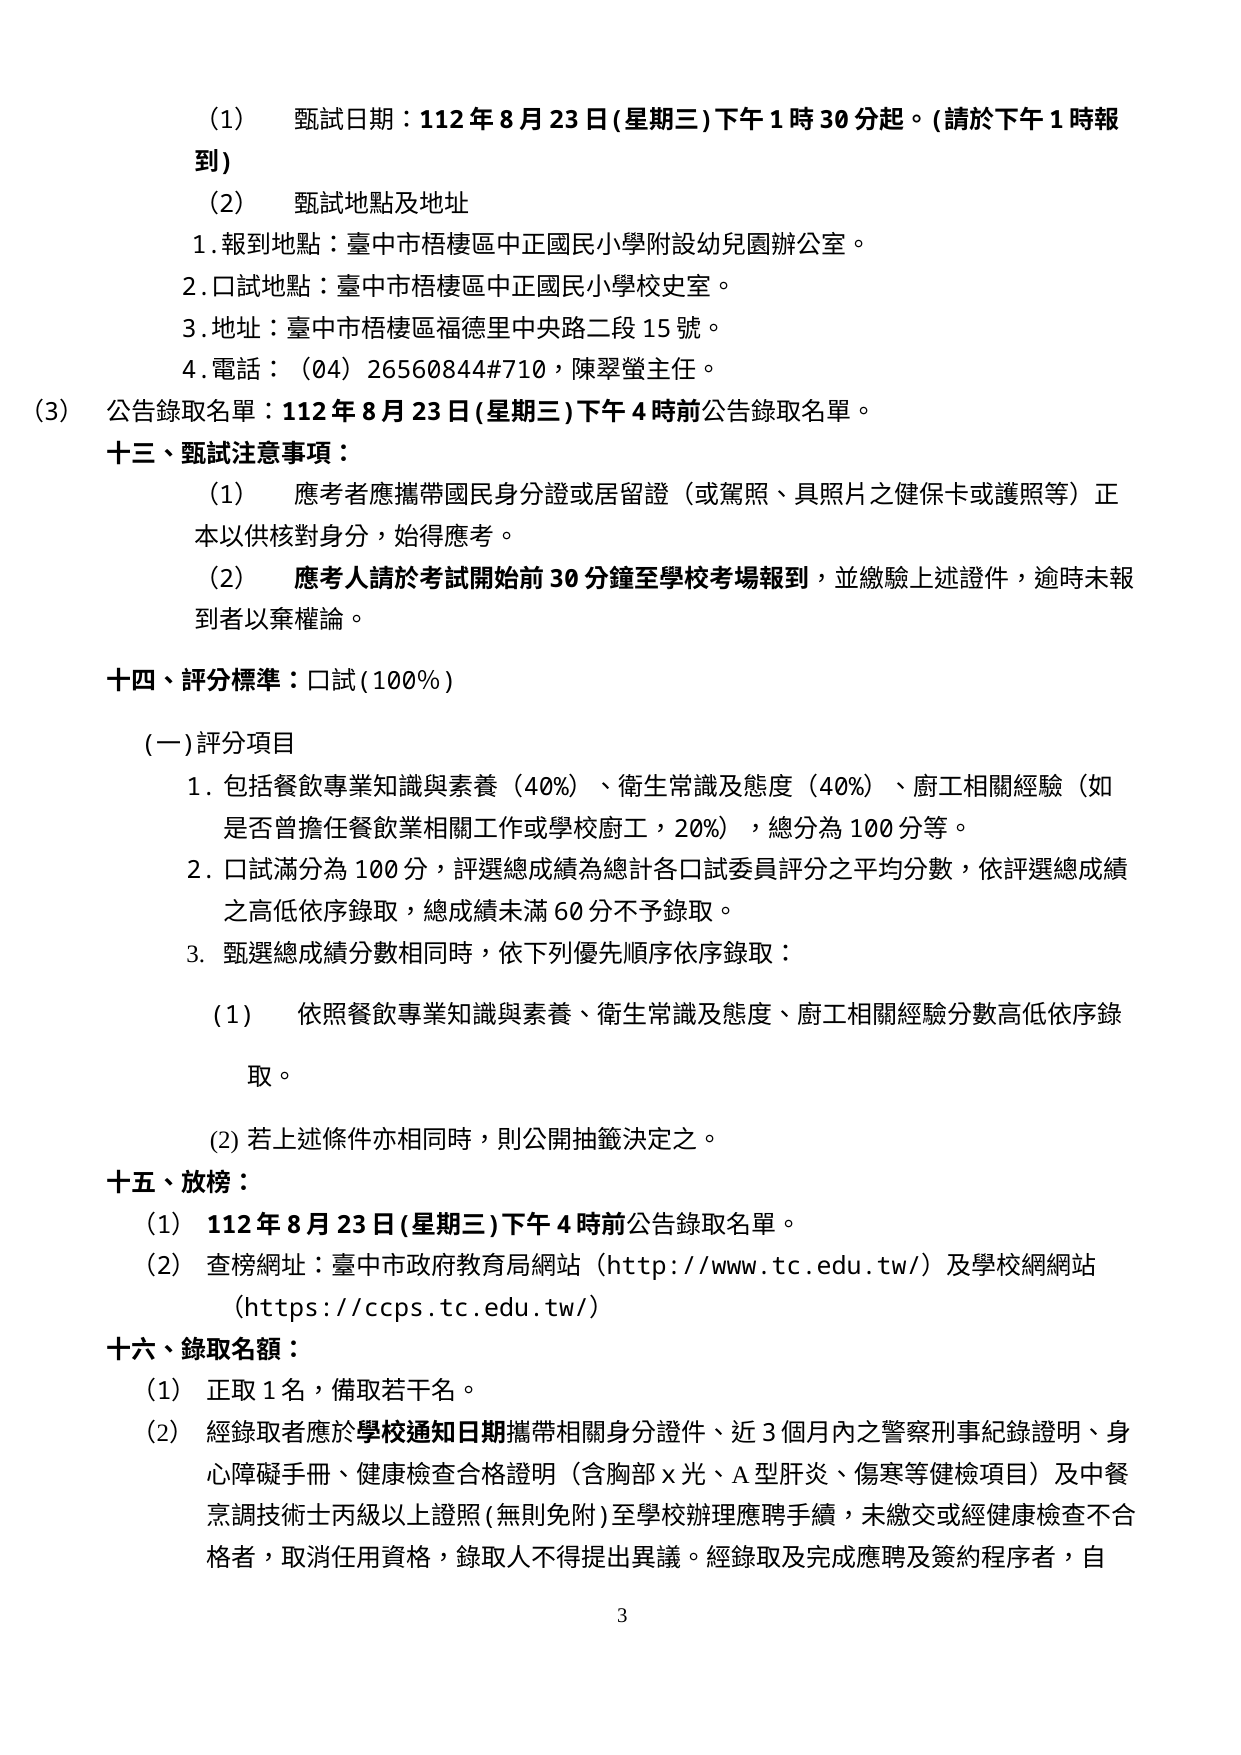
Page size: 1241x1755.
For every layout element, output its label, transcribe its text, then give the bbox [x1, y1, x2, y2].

list 包括餐飲專業知識與素養（40%）、衛生常識及態度（40%）、廚工相關經驗（如是否曾擔任餐飲業相關工作或學校廚工，20%），總分為100分等。 [186, 762, 1137, 846]
list 應考人請於考試開始前30分鐘至學校考場報到，並繳驗上述證件，逾時未報到者以棄權論。 [194, 554, 1137, 637]
text 3.地址：臺中市梧棲區福德里中央路二段15號。 [181, 304, 1137, 346]
list 甄選總成績分數相同時，依下列優先順序依序錄取： [186, 929, 1137, 971]
list 公告錄取名單：112年8月23日(星期三)下午4時前公告錄取名單。 [19, 387, 1137, 429]
list 若上述條件亦相同時，則公開抽籤決定之。 [209, 1096, 1137, 1158]
text 1.報到地點：臺中市梧棲區中正國民小學附設幼兒園辦公室。 [131, 221, 1137, 262]
list 正取1名，備取若干名。 [131, 1366, 1137, 1408]
list 112年8月23日(星期三)下午4時前公告錄取名單。 [131, 1200, 1137, 1241]
text 十四、評分標準：口試(100％) [106, 637, 1137, 700]
text (一)評分項目 [141, 700, 1137, 762]
list 經錄取者應於學校通知日期攜帶相關身分證件、近3個月內之警察刑事紀錄證明、身心障礙手冊、健康檢查合格證明（含胸部ｘ光、A型肝炎、傷寒等健檢項目）及中餐烹調技術士丙級以上證照(無則免附)至學校辦理應聘手續，未繳交或經健康檢查不合格者，取消任用資格，錄取人不得提出異議。經錄取及完成應聘及簽約程序者，自 [131, 1408, 1137, 1575]
list 查榜網址：臺中市政府教育局網站（http://www.tc.edu.tw/）及學校網網站（https://ccps.tc.edu.tw/） [131, 1241, 1137, 1325]
text 十三、甄試注意事項： [106, 429, 1137, 471]
text 2.口試地點：臺中市梧棲區中正國民小學校史室。 [181, 262, 1137, 304]
list 口試滿分為100分，評選總成績為總計各口試委員評分之平均分數，依評選總成績之高低依序錄取，總成績未滿60分不予錄取。 [186, 846, 1137, 929]
text 十六、錄取名額： [106, 1325, 1137, 1366]
list 甄試地點及地址 [194, 179, 1137, 221]
list 甄試日期：112年8月23日(星期三)下午1時30分起。(請於下午1時報到) [194, 96, 1137, 179]
list 依照餐飲專業知識與素養、衛生常識及態度、廚工相關經驗分數高低依序錄取。 [209, 971, 1137, 1096]
text 十五、放榜： [106, 1158, 1137, 1200]
list 應考者應攜帶國民身分證或居留證（或駕照、具照片之健保卡或護照等）正本以供核對身分，始得應考。 [194, 471, 1137, 554]
text 4.電話：（04）26560844#710，陳翠螢主任。 [181, 346, 1137, 387]
